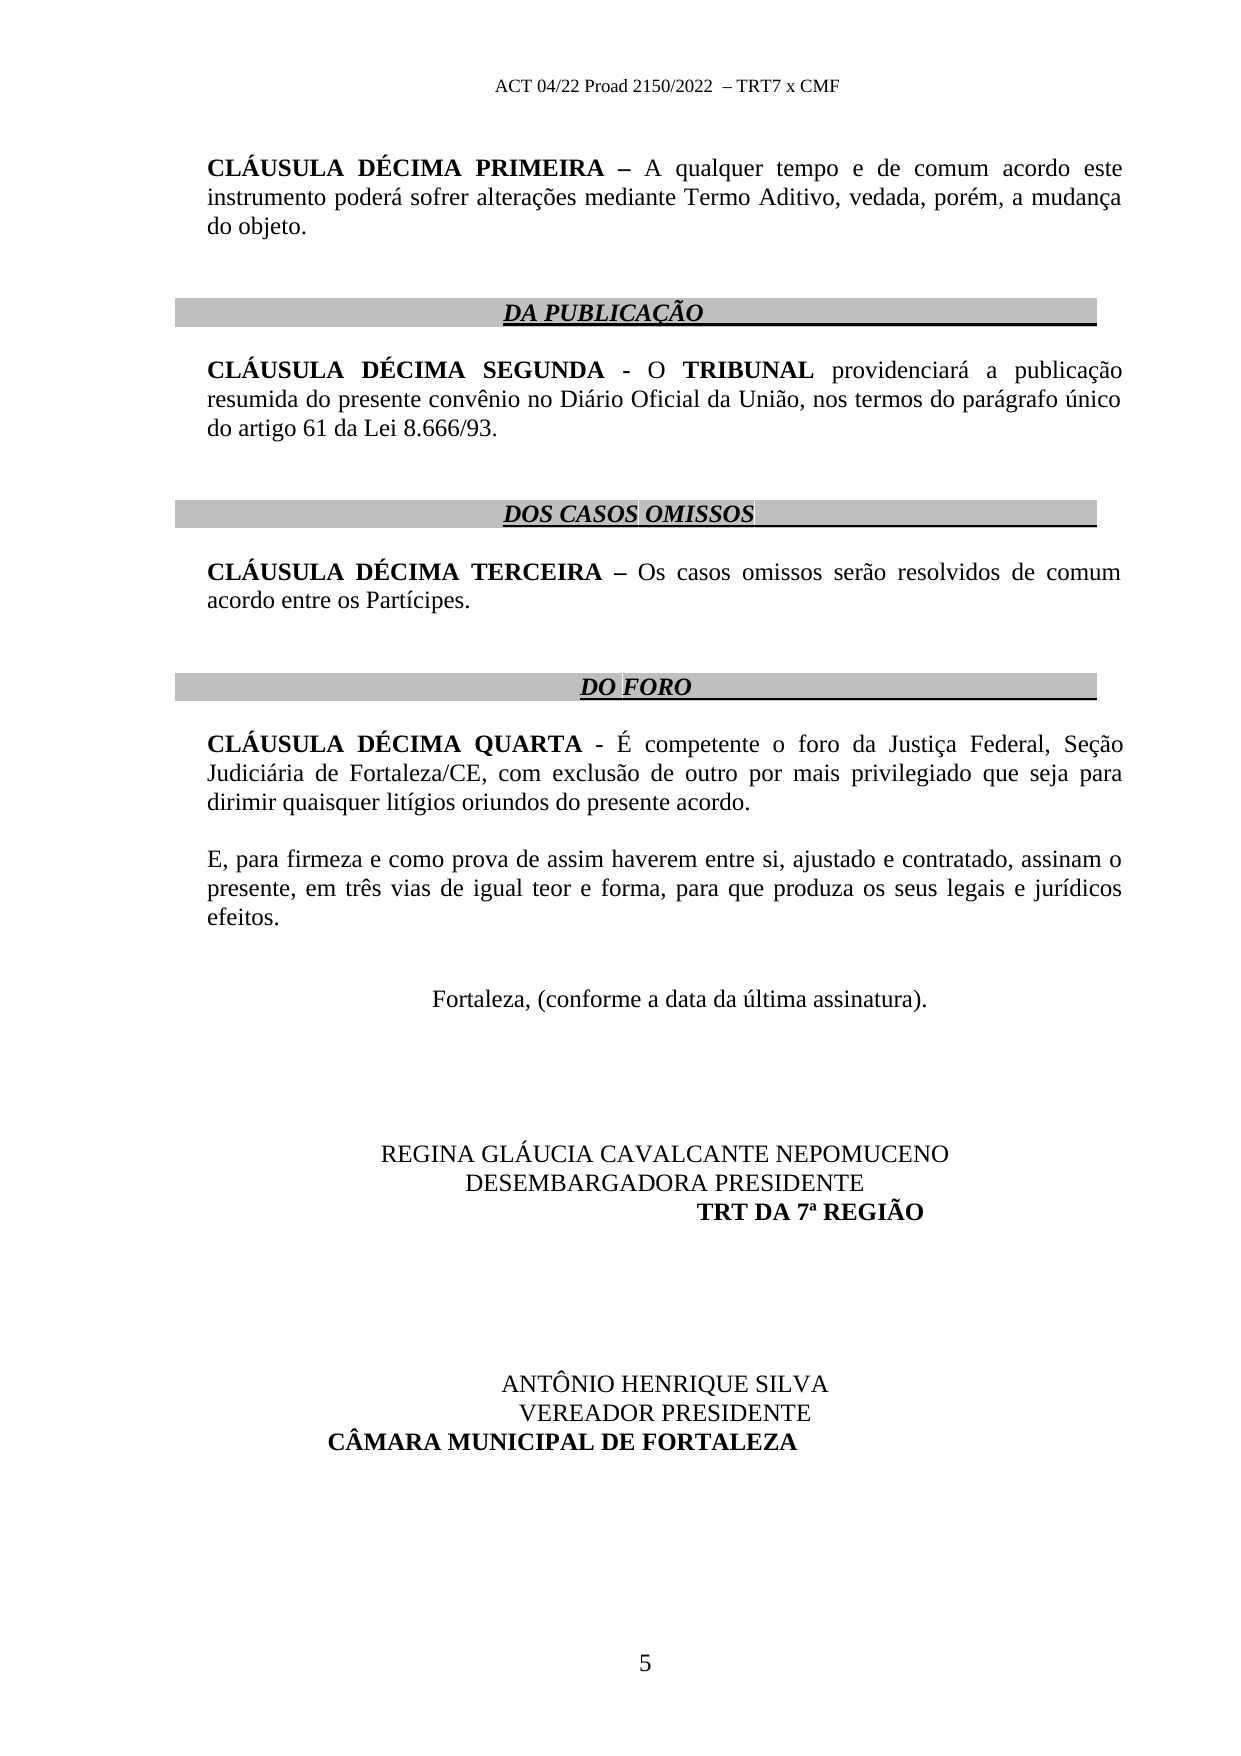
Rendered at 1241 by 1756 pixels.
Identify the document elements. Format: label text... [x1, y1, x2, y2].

text ANTÔNIO HENRIQUE SILVA VEREADOR PRESIDENTE [501, 1369, 829, 1427]
subtitle DOS CASOS OMISSOS [175, 499, 1241, 528]
text CLÁUSULA DÉCIMA PRIMEIRA – A qualquer tempo e de comum acordo este instrumento poderá sofrer alterações mediante Termo Aditivo, vedada, porém, a mudança do objeto. [207, 153, 1122, 240]
text Fortaleza, (conforme a data da última assinatura). [432, 984, 1241, 1013]
text CLÁUSULA DÉCIMA QUARTA - É competente o foro da Justiça Federal, Seção Judiciária de Fortaleza/CE, com exclusão de outro por mais privilegiado que seja para dirimir quaisquer litígios oriundos do presente acordo. [207, 729, 1123, 816]
subtitle DA PUBLICAÇÃO [175, 298, 1241, 327]
text CLÁUSULA DÉCIMA SEGUNDA - O TRIBUNAL providenciará a publicação resumida do presente convênio no Diário Oficial da União, nos termos do parágrafo único do artigo 61 da Lei 8.666/93. [207, 355, 1123, 441]
text E, para firmeza e como prova de assim haverem entre si, ajustado e contratado, assinam o presente, em três vias de igual teor e forma, para que produza os seus legais e jurídicos efeitos. [207, 844, 1123, 931]
subtitle CÂMARA MUNICIPAL DE FORTALEZA [175, 1427, 949, 1456]
subtitle DO FORO [175, 672, 1241, 701]
text REGINA GLÁUCIA CAVALCANTE NEPOMUCENO DESEMBARGADORA PRESIDENTE [380, 1139, 949, 1197]
text CLÁUSULA DÉCIMA TERCEIRA – Os casos omissos serão resolvidos de comum acordo entre os Partícipes. [207, 557, 1123, 614]
subtitle TRT DA 7ª REGIÃO [380, 1197, 1241, 1226]
